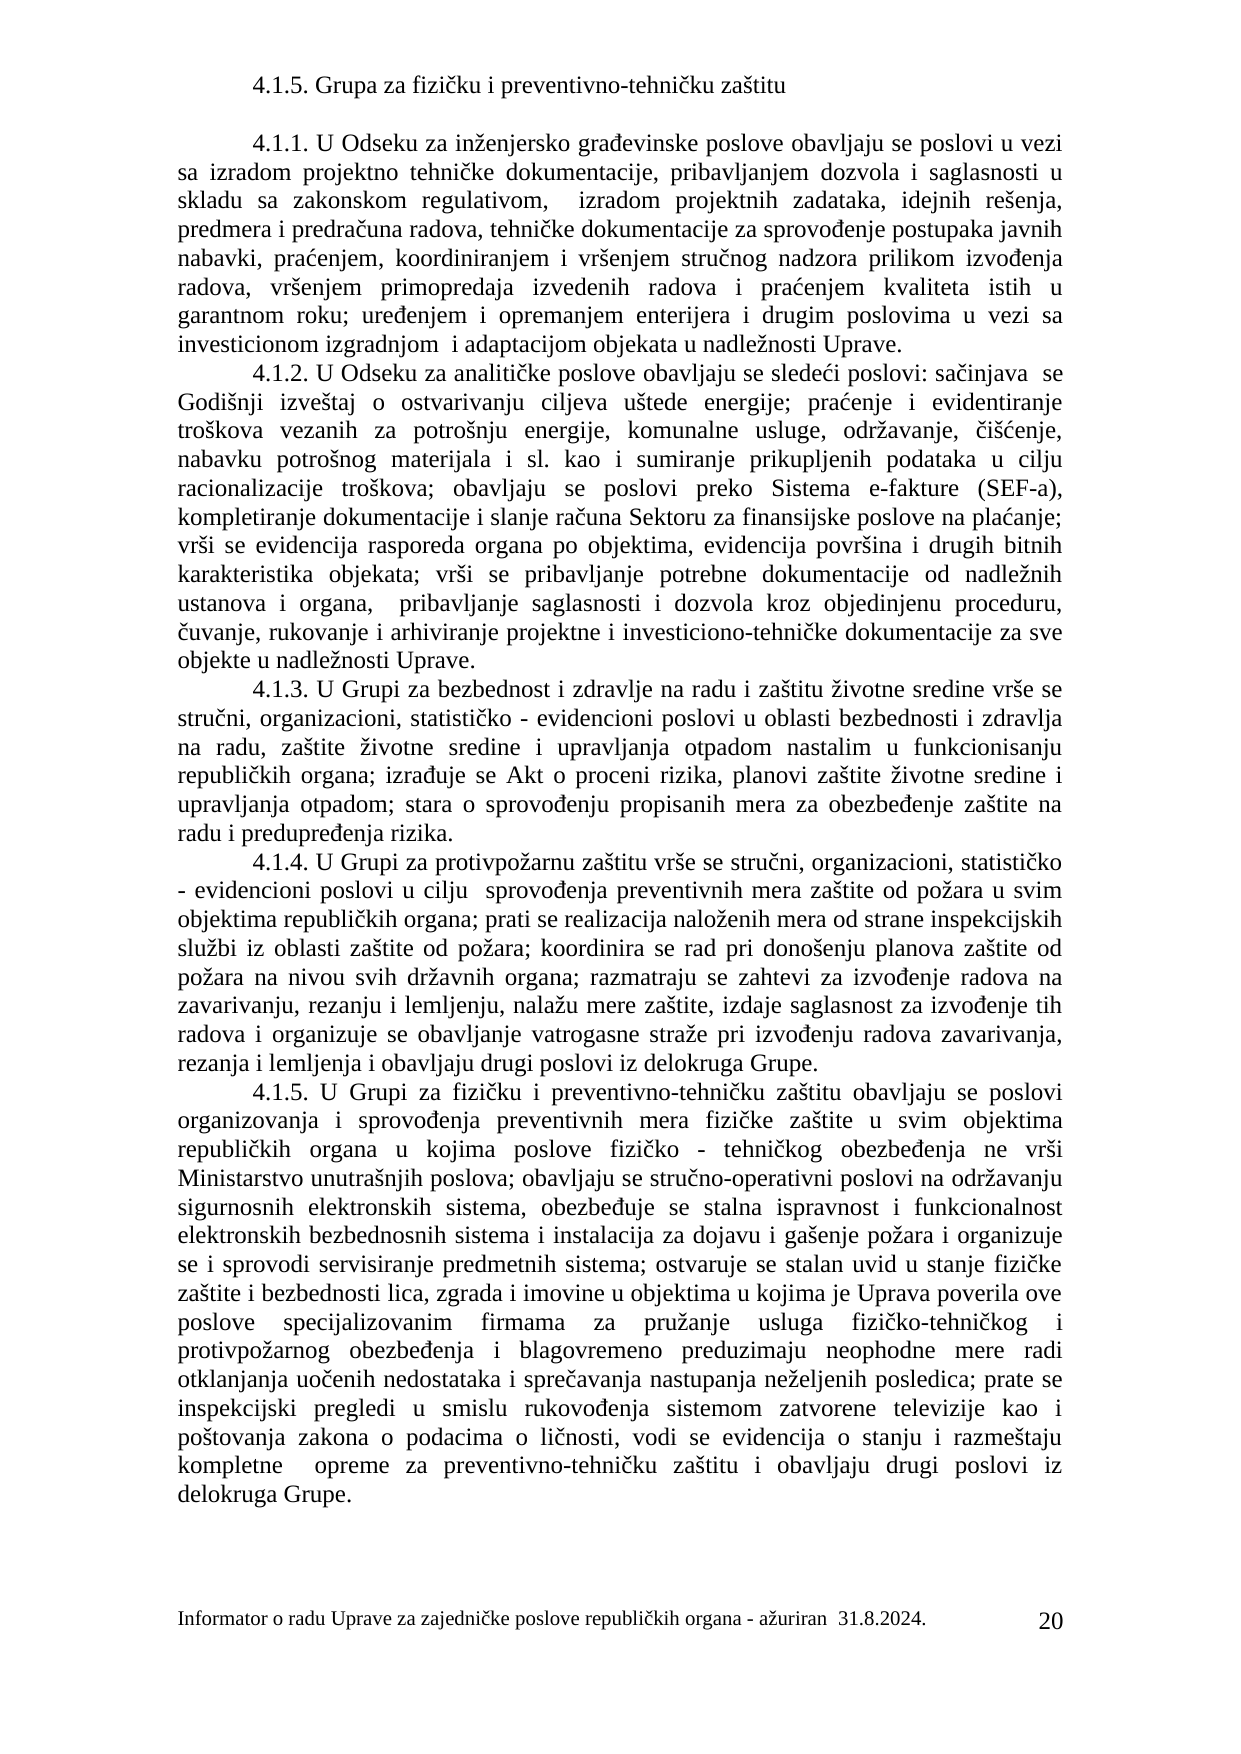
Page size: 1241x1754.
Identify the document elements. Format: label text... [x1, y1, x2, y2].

subtitle 4.1.5. U Grupi za fizičku i preventivno-tehničku zaštitu obavljaju se poslovi organizovanja i sprovođenja preventivnih mera fizičke zaštite u svim objektima republičkih organa u kojima poslove fizičko - tehničkog obezbeđenja ne vrši Ministarstvo unutrašnjih poslova; obavljaju se stručno-operativni poslovi na održavanju sigurnosnih elektronskih sistema, obezbeđuje se stalna ispravnost i funkcionalnost elektronskih bezbednosnih sistema i instalacija za dojavu i gašenje požara i organizuje se i sprovodi servisiranje predmetnih sistema; ostvaruje se stalan uvid u stanje fizičke zaštite i bezbednosti lica, zgrada i imovine u objektima u kojima je Uprava poverila ove poslove specijalizovanim firmama za pružanje usluga fizičko-tehničkog i protivpožarnog obezbeđenja i blagovremeno preduzimaju neophodne mere radi otklanjanja uočenih nedostataka i sprečavanja nastupanja neželjenih posledica; prate se inspekcijski pregledi u smislu rukovođenja sistemom zatvorene televizije kao i poštovanja zakona o podacima o ličnosti, vodi se evidencija o stanju i razmeštaju kompletne opreme za preventivno-tehničku zaštitu i obavljaju drugi poslovi iz delokruga Grupe. [177, 1077, 1063, 1508]
subtitle 4.1.5. Grupa za fizičku i preventivno-tehničku zaštitu [177, 70, 1063, 99]
subtitle 4.1.4. U Grupi za protivpožarnu zaštitu vrše se stručni, organizacioni, statističko - evidencioni poslovi u cilju sprovođenja preventivnih mera zaštite od požara u svim objektima republičkih organa; prati se realizacija naloženih mera od strane inspekcijskih službi iz oblasti zaštite od požara; koordinira se rad pri donošenju planova zaštite od požara na nivou svih državnih organa; razmatraju se zahtevi za izvođenje radova na zavarivanju, rezanju i lemljenju, nalažu mere zaštite, izdaje saglasnost za izvođenje tih radova i organizuje se obavljanje vatrogasne straže pri izvođenju radova zavarivanja, rezanja i lemljenja i obavljaju drugi poslovi iz delokruga Grupe. [177, 847, 1063, 1077]
subtitle 4.1.3. U Grupi za bezbednost i zdravlje na radu i zaštitu životne sredine vrše se stručni, organizacioni, statističko - evidencioni poslovi u oblasti bezbednosti i zdravlja na radu, zaštite životne sredine i upravljanja otpadom nastalim u funkcionisanju republičkih organa; izrađuje se Akt o proceni rizika, planovi zaštite životne sredine i upravljanja otpadom; stara o sprovođenju propisanih mera za obezbeđenje zaštite na radu i predupređenja rizika. [177, 674, 1063, 847]
subtitle 4.1.1. U Odseku za inženjersko građevinske poslove obavljaju se poslovi u vezi sa izradom projektno tehničke dokumentacije, pribavljanjem dozvola i saglasnosti u skladu sa zakonskom regulativom, izradom projektnih zadataka, idejnih rešenja, predmera i predračuna radova, tehničke dokumentacije za sprovođenje postupaka javnih nabavki, praćenjem, koordiniranjem i vršenjem stručnog nadzora prilikom izvođenja radova, vršenjem primopredaja izvedenih radova i praćenjem kvaliteta istih u garantnom roku; uređenjem i opremanjem enterijera i drugim poslovima u vezi sa investicionom izgradnjom i adaptacijom objekata u nadležnosti Uprave. [177, 128, 1063, 358]
subtitle 4.1.2. U Odseku za analitičke poslove obavljaju se sledeći poslovi: sačinjava se Godišnji izveštaj o ostvarivanju ciljeva uštede energije; praćenje i evidentiranje troškova vezanih za potrošnju energije, komunalne usluge, održavanje, čišćenje, nabavku potrošnog materijala i sl. kao i sumiranje prikupljenih podataka u cilju racionalizacije troškova; obavljaju se poslovi preko Sistema e-fakture (SEF-a), kompletiranje dokumentacije i slanje računa Sektoru za finansijske poslove na plaćanje; vrši se evidencija rasporeda organa po objektima, evidencija površina i drugih bitnih karakteristika objekata; vrši se pribavljanje potrebne dokumentacije od nadležnih ustanova i organa, pribavljanje saglasnosti i dozvola kroz objedinjenu proceduru, čuvanje, rukovanje i arhiviranje projektne i investiciono-tehničke dokumentacije za sve objekte u nadležnosti Uprave. [177, 358, 1063, 674]
